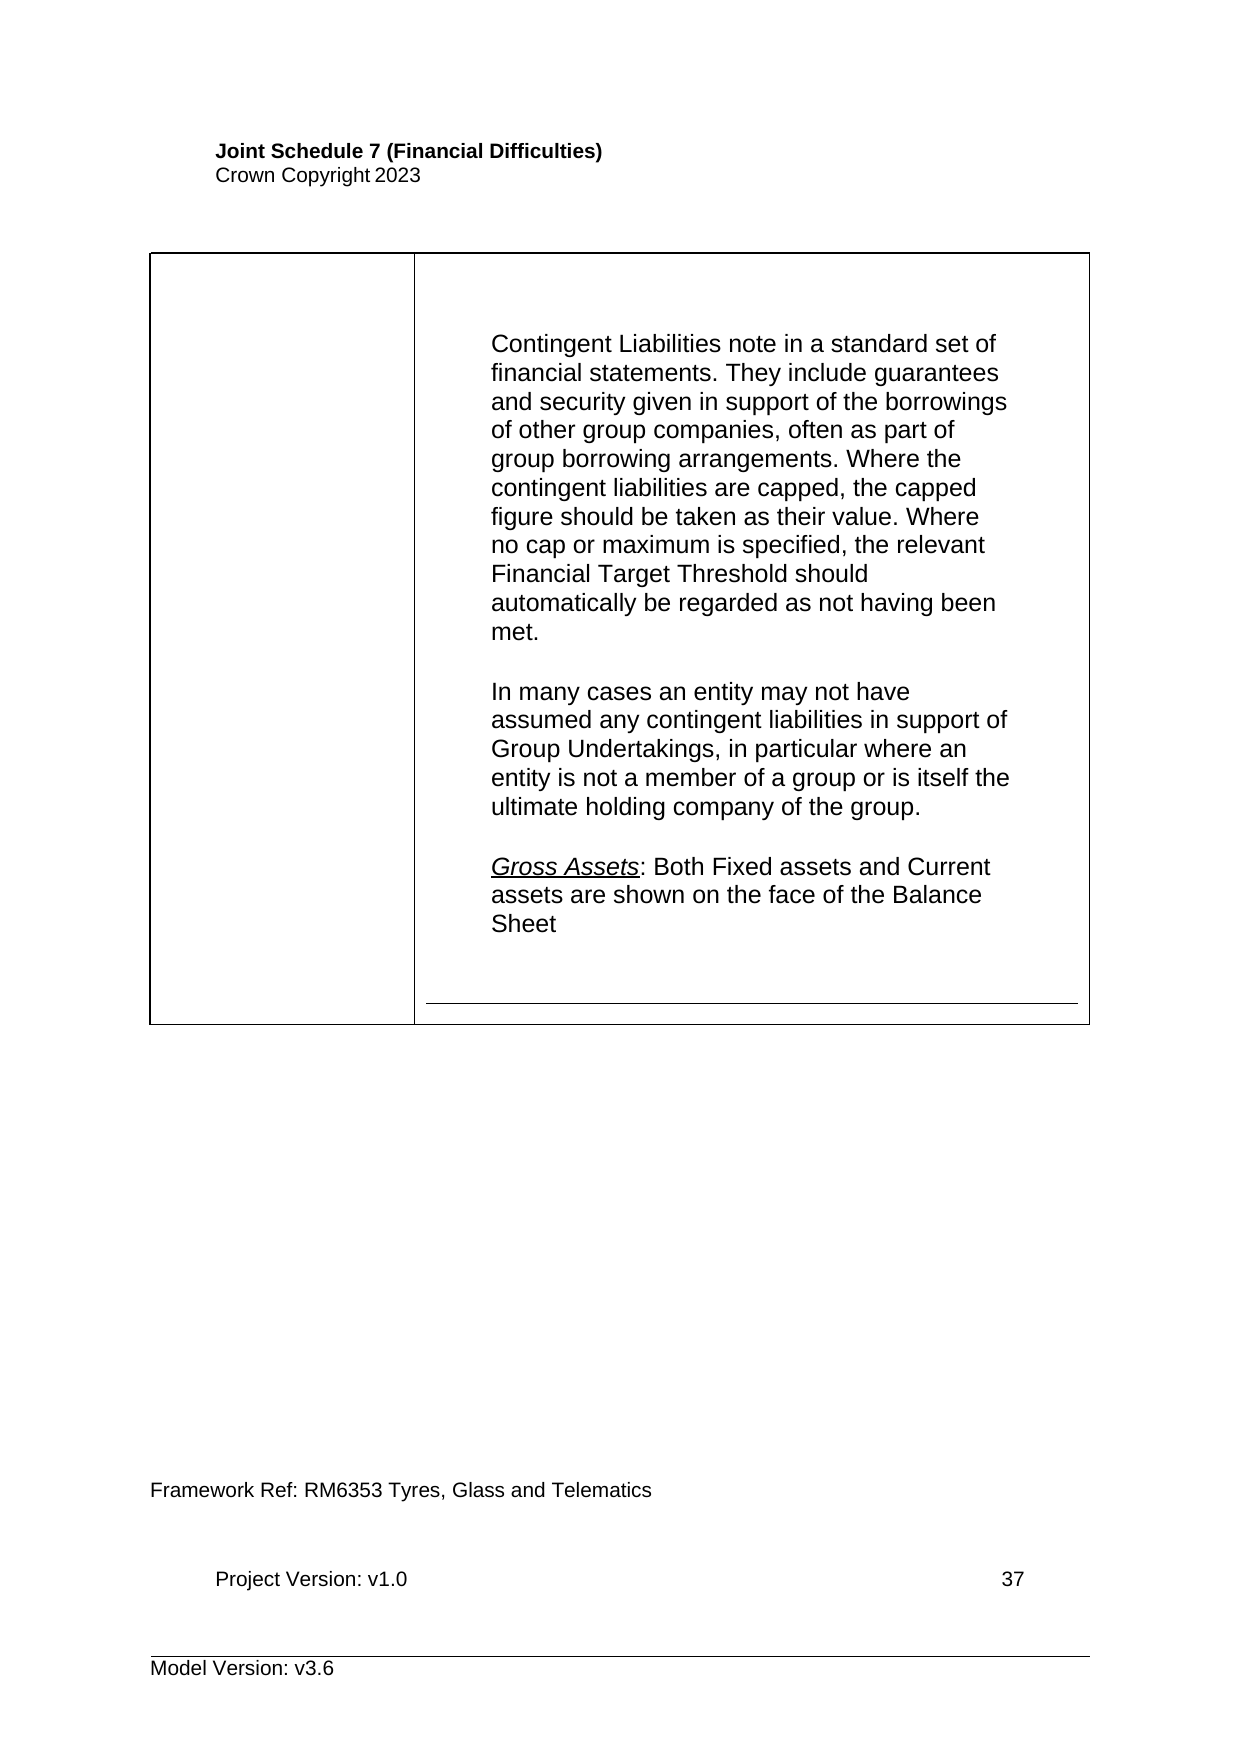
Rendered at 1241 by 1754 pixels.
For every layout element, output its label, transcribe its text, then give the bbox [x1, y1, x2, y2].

table_cell Contingent Liabilities note in a standard set of financial statements. They include guarantees and security given in support of the borrowings of other group companies, often as part of group borrowing arrangements. Where the contingent liabilities are capped, the capped figure should be taken as their value. Where no cap or maximum is specified, the relevant Financial Target Threshold should automatically be regarded as not having been met. In many cases an entity may not have assumed any contingent liabilities in support of Group Undertakings, in particular where an entity is not a member of a group or is itself the ultimate holding company of the group. Gross Assets: Both Fixed assets and Current assets are shown on the face of the Balance Sheet [415, 254, 1089, 1024]
table_cell [151, 254, 414, 1024]
